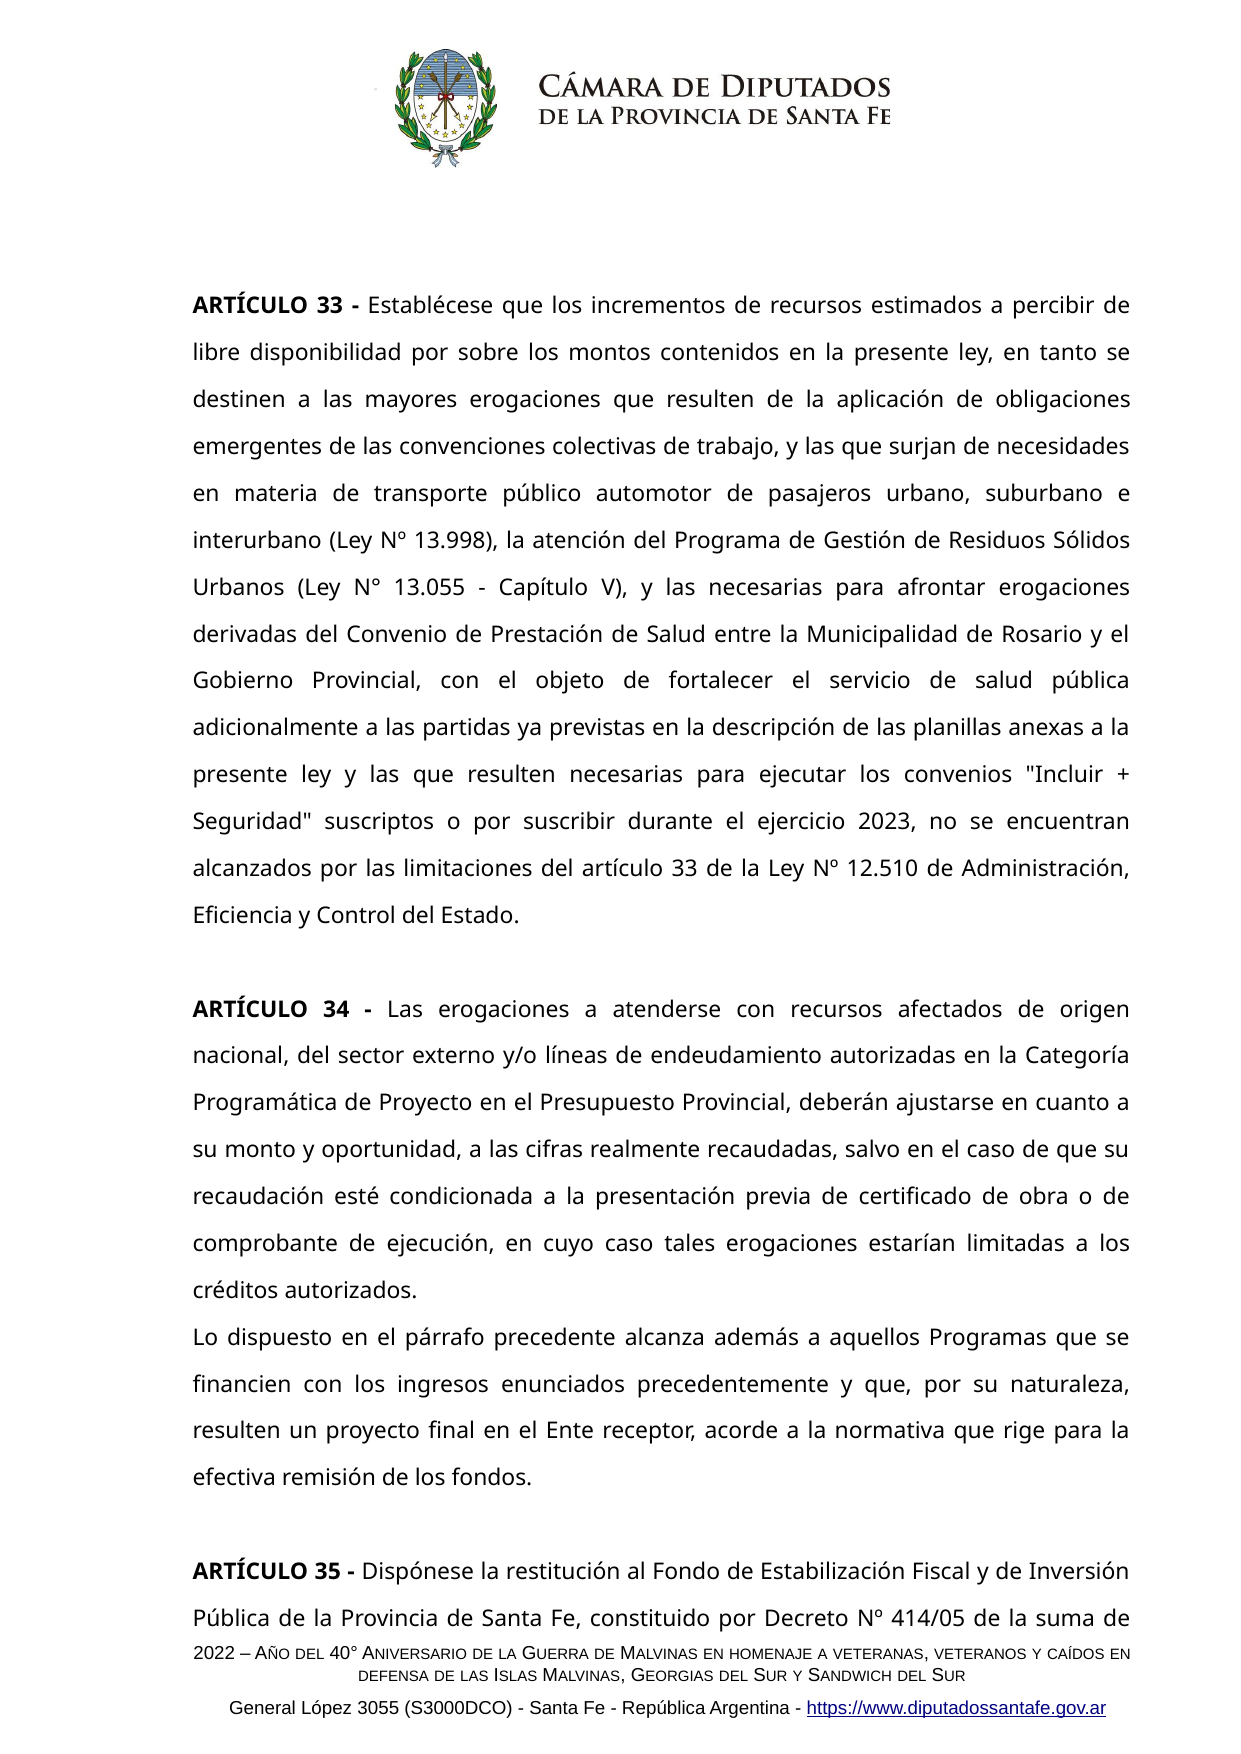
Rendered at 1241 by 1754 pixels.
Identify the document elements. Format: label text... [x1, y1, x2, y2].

text ARTÍCULO 33 - Establécese que los incrementos de recursos estimados a percibir de libre disponibilidad por sobre los montos contenidos en la presente ley, en tanto se destinen a las mayores erogaciones que resulten de la aplicación de obligaciones emergentes de las convenciones colectivas de trabajo, y las que surjan de necesidades en materia de transporte público automotor de pasajeros urbano, suburbano e interurbano (Ley Nº 13.998), la atención del Programa de Gestión de Residuos Sólidos Urbanos (Ley N° 13.055 - Capítulo V), y las necesarias para afrontar erogaciones derivadas del Convenio de Prestación de Salud entre la Municipalidad de Rosario y el Gobierno Provincial, con el objeto de fortalecer el servicio de salud pública adicionalmente a las partidas ya previstas en la descripción de las planillas anexas a la presente ley y las que resulten necesarias para ejecutar los convenios "Incluir + Seguridad" suscriptos o por suscribir durante el ejercicio 2023, no se encuentran alcanzados por las limitaciones del artículo 33 de la Ley Nº 12.510 de Administración, Eficiencia y Control del Estado. [192, 289, 1131, 930]
picture [394, 49, 890, 172]
text ARTÍCULO 34 - Las erogaciones a atenderse con recursos afectados de origen nacional, del sector externo y/o líneas de endeudamiento autorizadas en la Categoría Programática de Proyecto en el Presupuesto Provincial, deberán ajustarse en cuanto a su monto y oportunidad, a las cifras realmente recaudadas, salvo en el caso de que su recaudación esté condicionada a la presentación previa de certificado de obra o de comprobante de ejecución, en cuyo caso tales erogaciones estarían limitadas a los créditos autorizados. [192, 992, 1131, 1305]
text ARTÍCULO 35 - Dispónese la restitución al Fondo de Estabilización Fiscal y de Inversión Pública de la Provincia de Santa Fe, constituido por Decreto Nº 414/05 de la suma de [192, 1555, 1131, 1633]
text Lo dispuesto en el párrafo precedente alcanza además a aquellos Programas que se financien con los ingresos enunciados precedentemente y que, por su naturaleza, resulten un proyecto final en el Ente receptor, acorde a la normativa que rige para la efectiva remisión de los fondos. [192, 1321, 1131, 1492]
